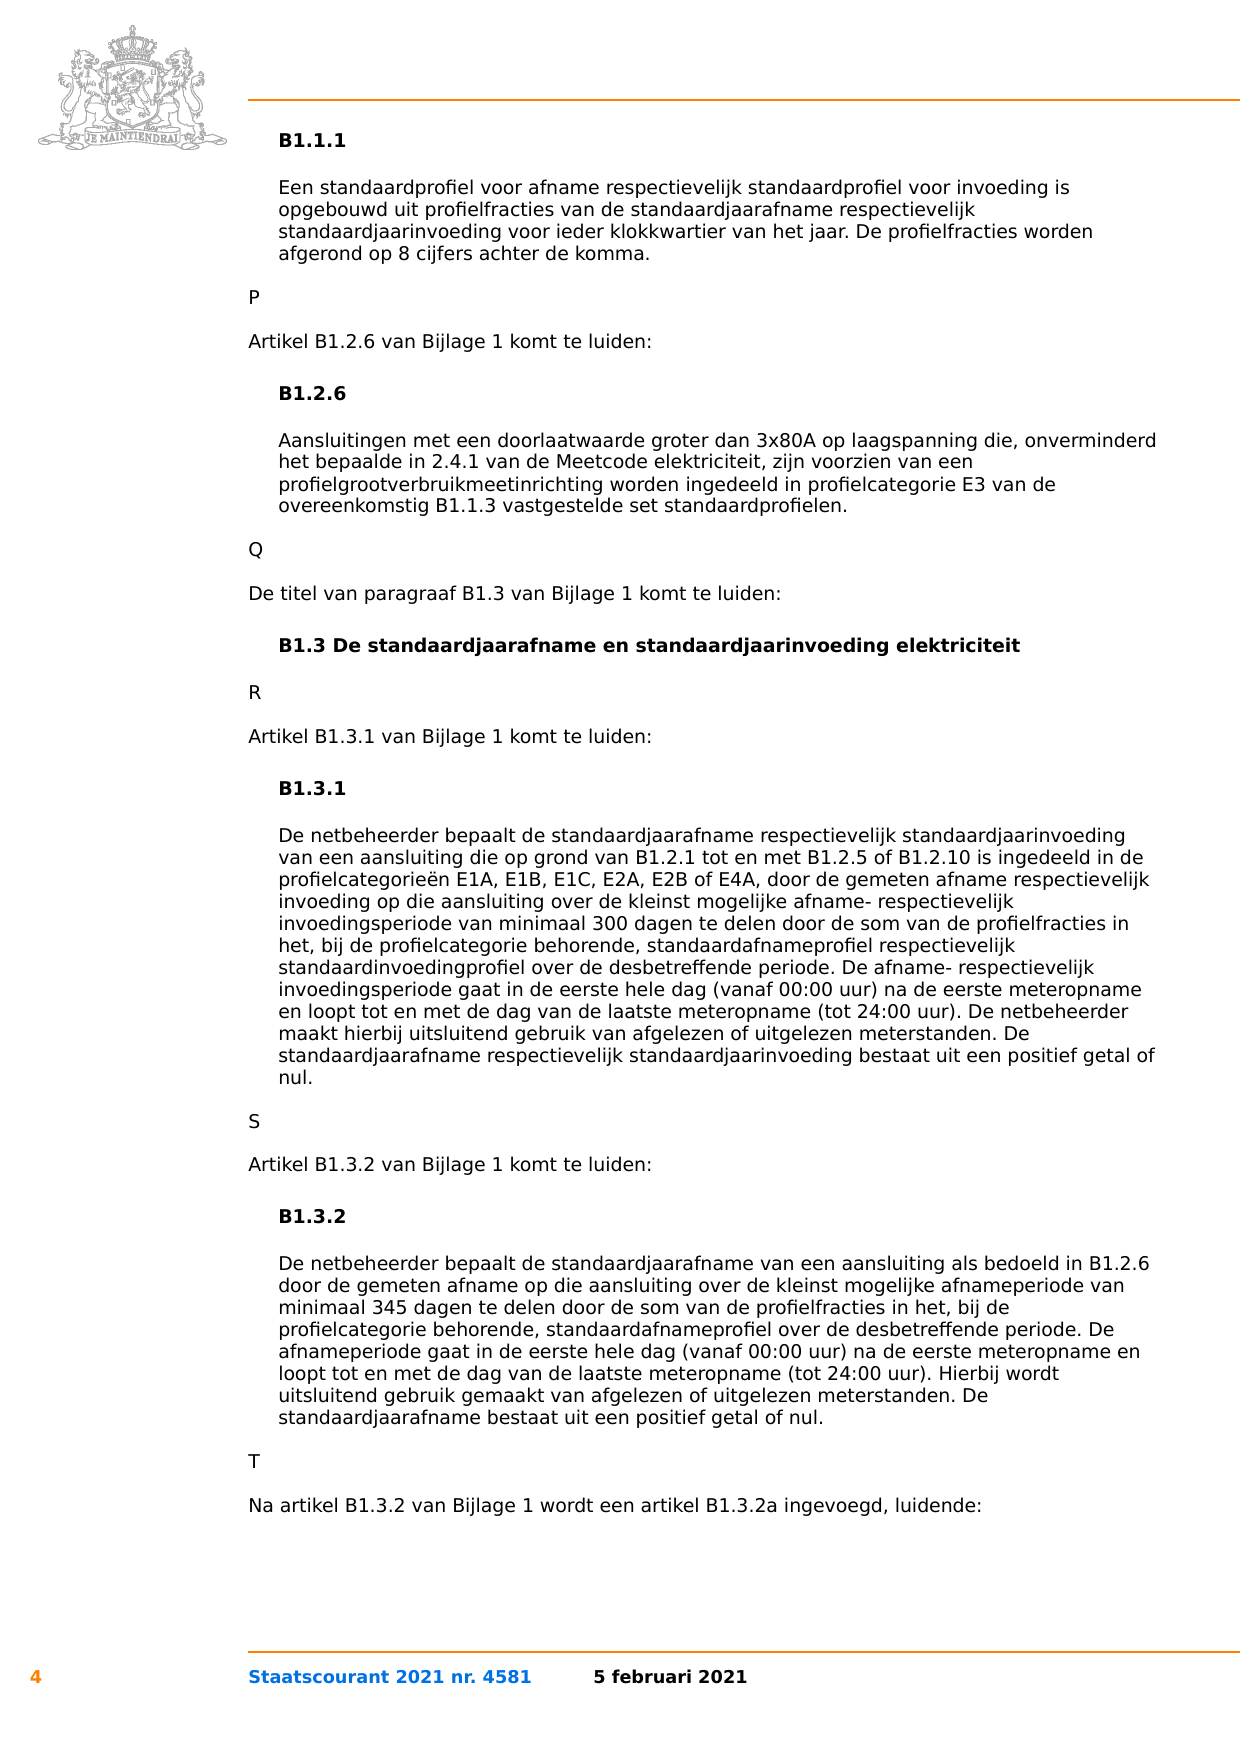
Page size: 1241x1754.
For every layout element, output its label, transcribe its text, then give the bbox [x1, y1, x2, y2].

text De netbeheerder bepaalt de standaardjaarafname van een aansluiting als bedoeld in B1.2.6 door de gemeten afname op die aansluiting over de kleinst mogelijke afnameperiode van minimaal 345 dagen te delen door de som van de profielfracties in het, bij de profielcategorie behorende, standaardafnameprofiel over de desbetreffende periode. De afnameperiode gaat in de eerste hele dag (vanaf 00:00 uur) na de eerste meteropname en loopt tot en met de dag van de laatste meteropname (tot 24:00 uur). Hierbij wordt uitsluitend gebruik gemaakt van afgelezen of uitgelezen meterstanden. De standaardjaarafname bestaat uit een positief getal of nul. [278, 1253, 1163, 1429]
picture [38, 25, 227, 150]
subtitle B1.3.2 [278, 1206, 1163, 1228]
text De netbeheerder bepaalt de standaardjaarafname respectievelijk standaardjaarinvoeding van een aansluiting die op grond van B1.2.1 tot en met B1.2.5 of B1.2.10 is ingedeeld in de profielcategorieën E1A, E1B, E1C, E2A, E2B of E4A, door de gemeten afname respectievelijk invoeding op die aansluiting over de kleinst mogelijke afname- respectievelijk invoedingsperiode van minimaal 300 dagen te delen door de som van de profielfracties in het, bij de profielcategorie behorende, standaardafnameprofiel respectievelijk standaardinvoedingprofiel over de desbetreffende periode. De afname- respectievelijk invoedingsperiode gaat in de eerste hele dag (vanaf 00:00 uur) na de eerste meteropname en loopt tot en met de dag van de laatste meteropname (tot 24:00 uur). De netbeheerder maakt hierbij uitsluitend gebruik van afgelezen of uitgelezen meterstanden. De standaardjaarafname respectievelijk standaardjaarinvoeding bestaat uit een positief getal of nul. [278, 825, 1163, 1089]
subtitle B1.2.6 [278, 382, 1163, 404]
text Q [248, 539, 1163, 561]
subtitle B1.1.1 [278, 130, 1163, 152]
text Artikel B1.3.2 van Bijlage 1 komt te luiden: [248, 1154, 1163, 1176]
text Artikel B1.3.1 van Bijlage 1 komt te luiden: [248, 726, 1163, 748]
text R [248, 682, 1163, 704]
text De titel van paragraaf B1.3 van Bijlage 1 komt te luiden: [248, 583, 1163, 605]
subtitle B1.3.1 [278, 778, 1163, 800]
text Artikel B1.2.6 van Bijlage 1 komt te luiden: [248, 331, 1163, 352]
text P [248, 287, 1163, 309]
text Na artikel B1.3.2 van Bijlage 1 wordt een artikel B1.3.2a ingevoegd, luidende: [248, 1495, 1163, 1517]
text Een standaardprofiel voor afname respectievelijk standaardprofiel voor invoeding is opgebouwd uit profielfracties van de standaardjaarafname respectievelijk standaardjaarinvoeding voor ieder klokkwartier van het jaar. De profielfracties worden afgerond op 8 cijfers achter de komma. [278, 177, 1163, 265]
text T [248, 1451, 1163, 1473]
text Aansluitingen met een doorlaatwaarde groter dan 3x80A op laagspanning die, onverminderd het bepaalde in 2.4.1 van de Meetcode elektriciteit, zijn voorzien van een profielgrootverbruikmeetinrichting worden ingedeeld in profielcategorie E3 van de overeenkomstig B1.1.3 vastgestelde set standaardprofielen. [278, 429, 1163, 517]
subtitle B1.3 De standaardjaarafname en standaardjaarinvoeding elektriciteit [278, 635, 1163, 657]
text S [248, 1111, 1163, 1132]
